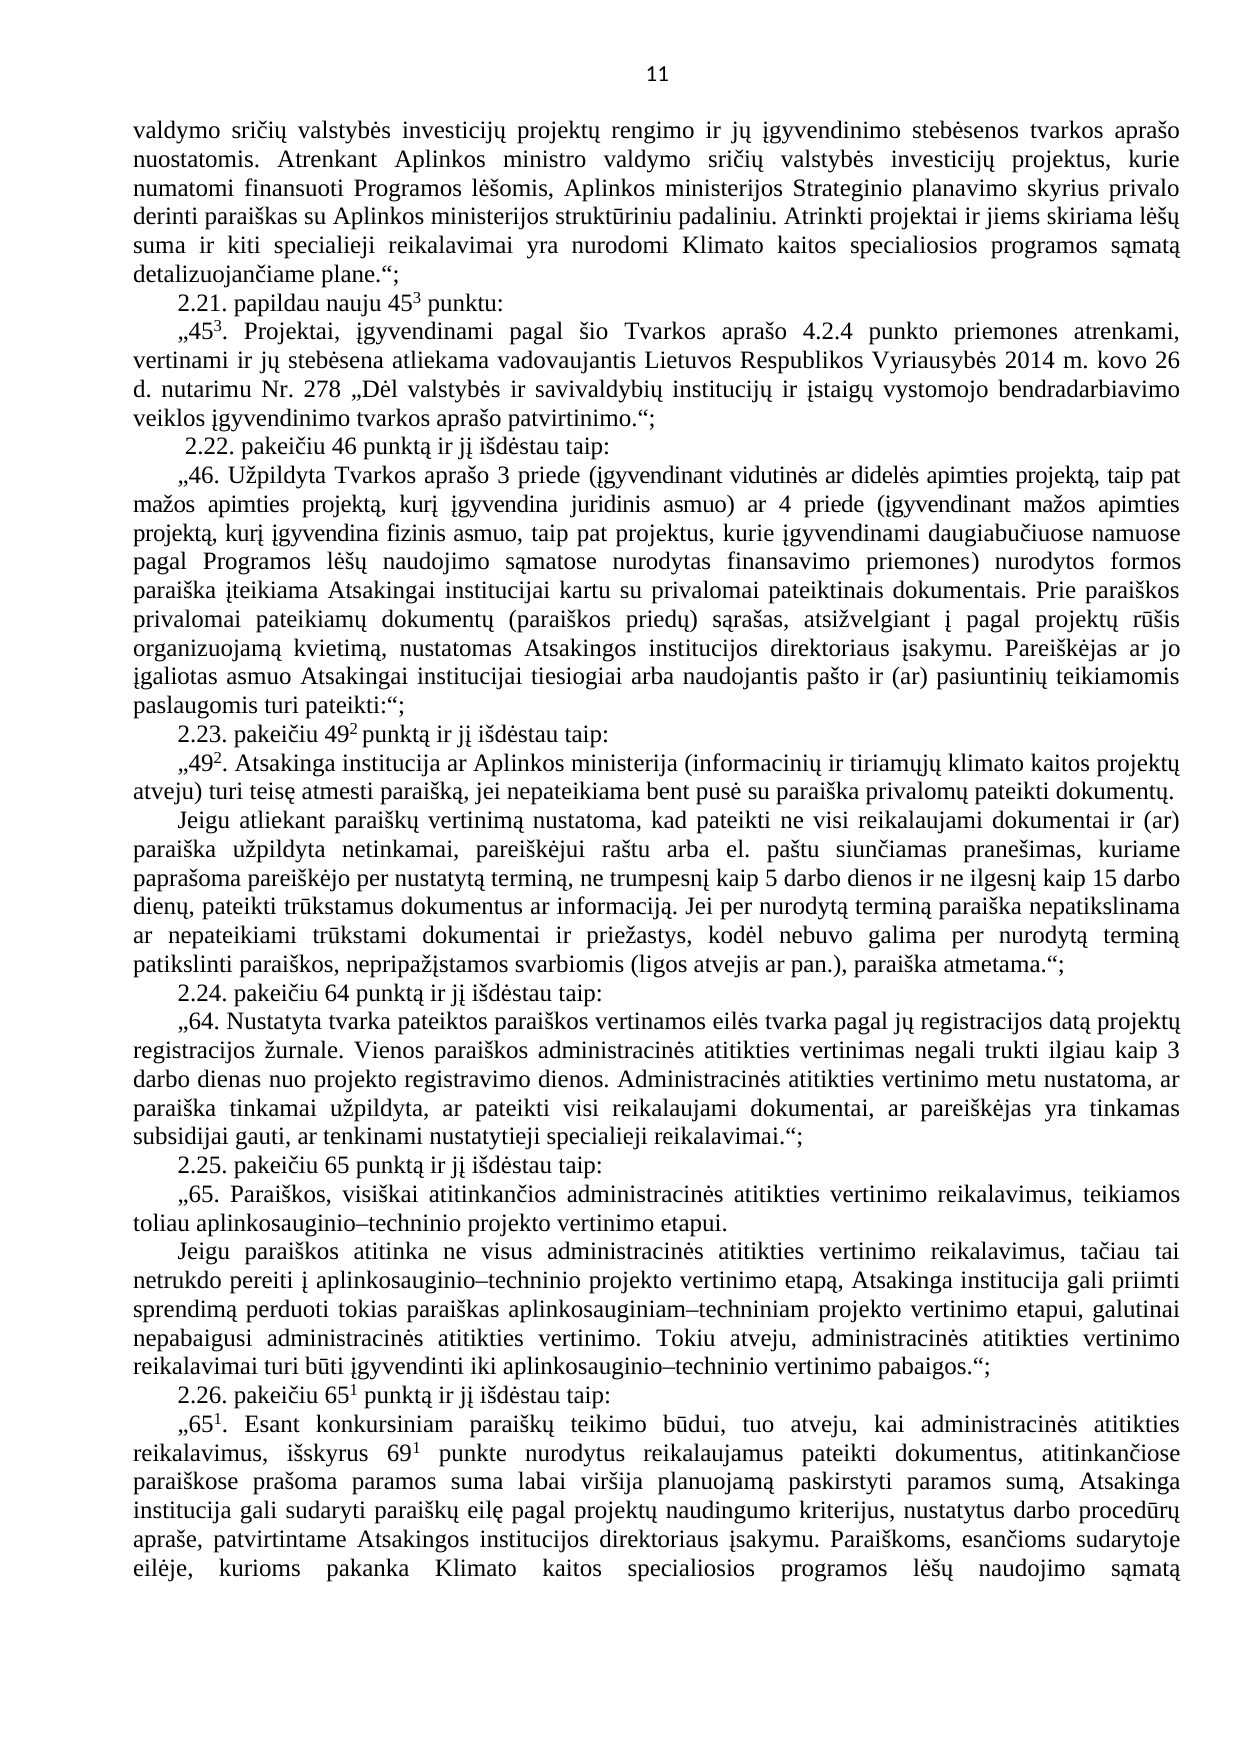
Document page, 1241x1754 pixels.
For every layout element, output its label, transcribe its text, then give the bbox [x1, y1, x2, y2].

text „64. Nustatyta tvarka pateiktos paraiškos vertinamos eilės tvarka pagal jų registracijos datą projektų registracijos žurnale. Vienos paraiškos administracinės atitikties vertinimas negali trukti ilgiau kaip 3 darbo dienas nuo projekto registravimo dienos. Administracinės atitikties vertinimo metu nustatoma, ar paraiška tinkamai užpildyta, ar pateikti visi reikalaujami dokumentai, ar pareiškėjas yra tinkamas subsidijai gauti, ar tenkinami nustatytieji specialieji reikalavimai.“; [133, 1006, 1181, 1150]
text „46. Užpildyta Tvarkos aprašo 3 priede (įgyvendinant vidutinės ar didelės apimties projektą, taip pat mažos apimties projektą, kurį įgyvendina juridinis asmuo) ar 4 priede (įgyvendinant mažos apimties projektą, kurį įgyvendina fizinis asmuo, taip pat projektus, kurie įgyvendinami daugiabučiuose namuose pagal Programos lėšų naudojimo sąmatose nurodytas finansavimo priemones) nurodytos formos paraiška įteikiama Atsakingai institucijai kartu su privalomai pateiktinais dokumentais. Prie paraiškos privalomai pateikiamų dokumentų (paraiškos priedų) sąrašas, atsižvelgiant į pagal projektų rūšis organizuojamą kvietimą, nustatomas Atsakingos institucijos direktoriaus įsakymu. Pareiškėjas ar jo įgaliotas asmuo Atsakingai institucijai tiesiogiai arba naudojantis pašto ir (ar) pasiuntinių teikiamomis paslaugomis turi pateikti:“; [133, 460, 1181, 719]
text valdymo sričių valstybės investicijų projektų rengimo ir jų įgyvendinimo stebėsenos tvarkos aprašo nuostatomis. Atrenkant Aplinkos ministro valdymo sričių valstybės investicijų projektus, kurie numatomi finansuoti Programos lėšomis, Aplinkos ministerijos Strateginio planavimo skyrius privalo derinti paraiškas su Aplinkos ministerijos struktūriniu padaliniu. Atrinkti projektai ir jiems skiriama lėšų suma ir kiti specialieji reikalavimai yra nurodomi Klimato kaitos specialiosios programos sąmatą detalizuojančiame plane.“; [133, 115, 1181, 288]
text 2.23. pakeičiu 492 punktą ir jį išdėstau taip: [133, 719, 1181, 748]
text 2.21. papildau nauju 453 punktu: [133, 288, 1181, 316]
text Jeigu atliekant paraiškų vertinimą nustatoma, kad pateikti ne visi reikalaujami dokumentai ir (ar) paraiška užpildyta netinkamai, pareiškėjui raštu arba el. paštu siunčiamas pranešimas, kuriame paprašoma pareiškėjo per nustatytą terminą, ne trumpesnį kaip 5 darbo dienos ir ne ilgesnį kaip 15 darbo dienų, pateikti trūkstamus dokumentus ar informaciją. Jei per nurodytą terminą paraiška nepatikslinama ar nepateikiami trūkstami dokumentai ir priežastys, kodėl nebuvo galima per nurodytą terminą patikslinti paraiškos, nepripažįstamos svarbiomis (ligos atvejis ar pan.), paraiška atmetama.“; [133, 805, 1181, 978]
text „65. Paraiškos, visiškai atitinkančios administracinės atitikties vertinimo reikalavimus, teikiamos toliau aplinkosauginio–techninio projekto vertinimo etapui. [133, 1179, 1181, 1236]
text 2.24. pakeičiu 64 punktą ir jį išdėstau taip: [133, 978, 1181, 1006]
text „453. Projektai, įgyvendinami pagal šio Tvarkos aprašo 4.2.4 punkto priemones atrenkami, vertinami ir jų stebėsena atliekama vadovaujantis Lietuvos Respublikos Vyriausybės 2014 m. kovo 26 d. nutarimu Nr. 278 „Dėl valstybės ir savivaldybių institucijų ir įstaigų vystomojo bendradarbiavimo veiklos įgyvendinimo tvarkos aprašo patvirtinimo.“; [133, 316, 1181, 431]
text 2.25. pakeičiu 65 punktą ir jį išdėstau taip: [133, 1150, 1181, 1179]
text „651. Esant konkursiniam paraiškų teikimo būdui, tuo atveju, kai administracinės atitikties reikalavimus, išskyrus 691 punkte nurodytus reikalaujamus pateikti dokumentus, atitinkančiose paraiškose prašoma paramos suma labai viršija planuojamą paskirstyti paramos sumą, Atsakinga institucija gali sudaryti paraiškų eilę pagal projektų naudingumo kriterijus, nustatytus darbo procedūrų apraše, patvirtintame Atsakingos institucijos direktoriaus įsakymu. Paraiškoms, esančioms sudarytoje eilėje, kurioms pakanka Klimato kaitos specialiosios programos lėšų naudojimo sąmatą [133, 1409, 1181, 1581]
text 2.22. pakeičiu 46 punktą ir jį išdėstau taip: [133, 431, 1181, 460]
text „492. Atsakinga institucija ar Aplinkos ministerija (informacinių ir tiriamųjų klimato kaitos projektų atveju) turi teisę atmesti paraišką, jei nepateikiama bent pusė su paraiška privalomų pateikti dokumentų. [133, 748, 1181, 805]
text 2.26. pakeičiu 651 punktą ir jį išdėstau taip: [133, 1380, 1181, 1409]
text Jeigu paraiškos atitinka ne visus administracinės atitikties vertinimo reikalavimus, tačiau tai netrukdo pereiti į aplinkosauginio–techninio projekto vertinimo etapą, Atsakinga institucija gali priimti sprendimą perduoti tokias paraiškas aplinkosauginiam–techniniam projekto vertinimo etapui, galutinai nepabaigusi administracinės atitikties vertinimo. Tokiu atveju, administracinės atitikties vertinimo reikalavimai turi būti įgyvendinti iki aplinkosauginio–techninio vertinimo pabaigos.“; [133, 1236, 1181, 1380]
